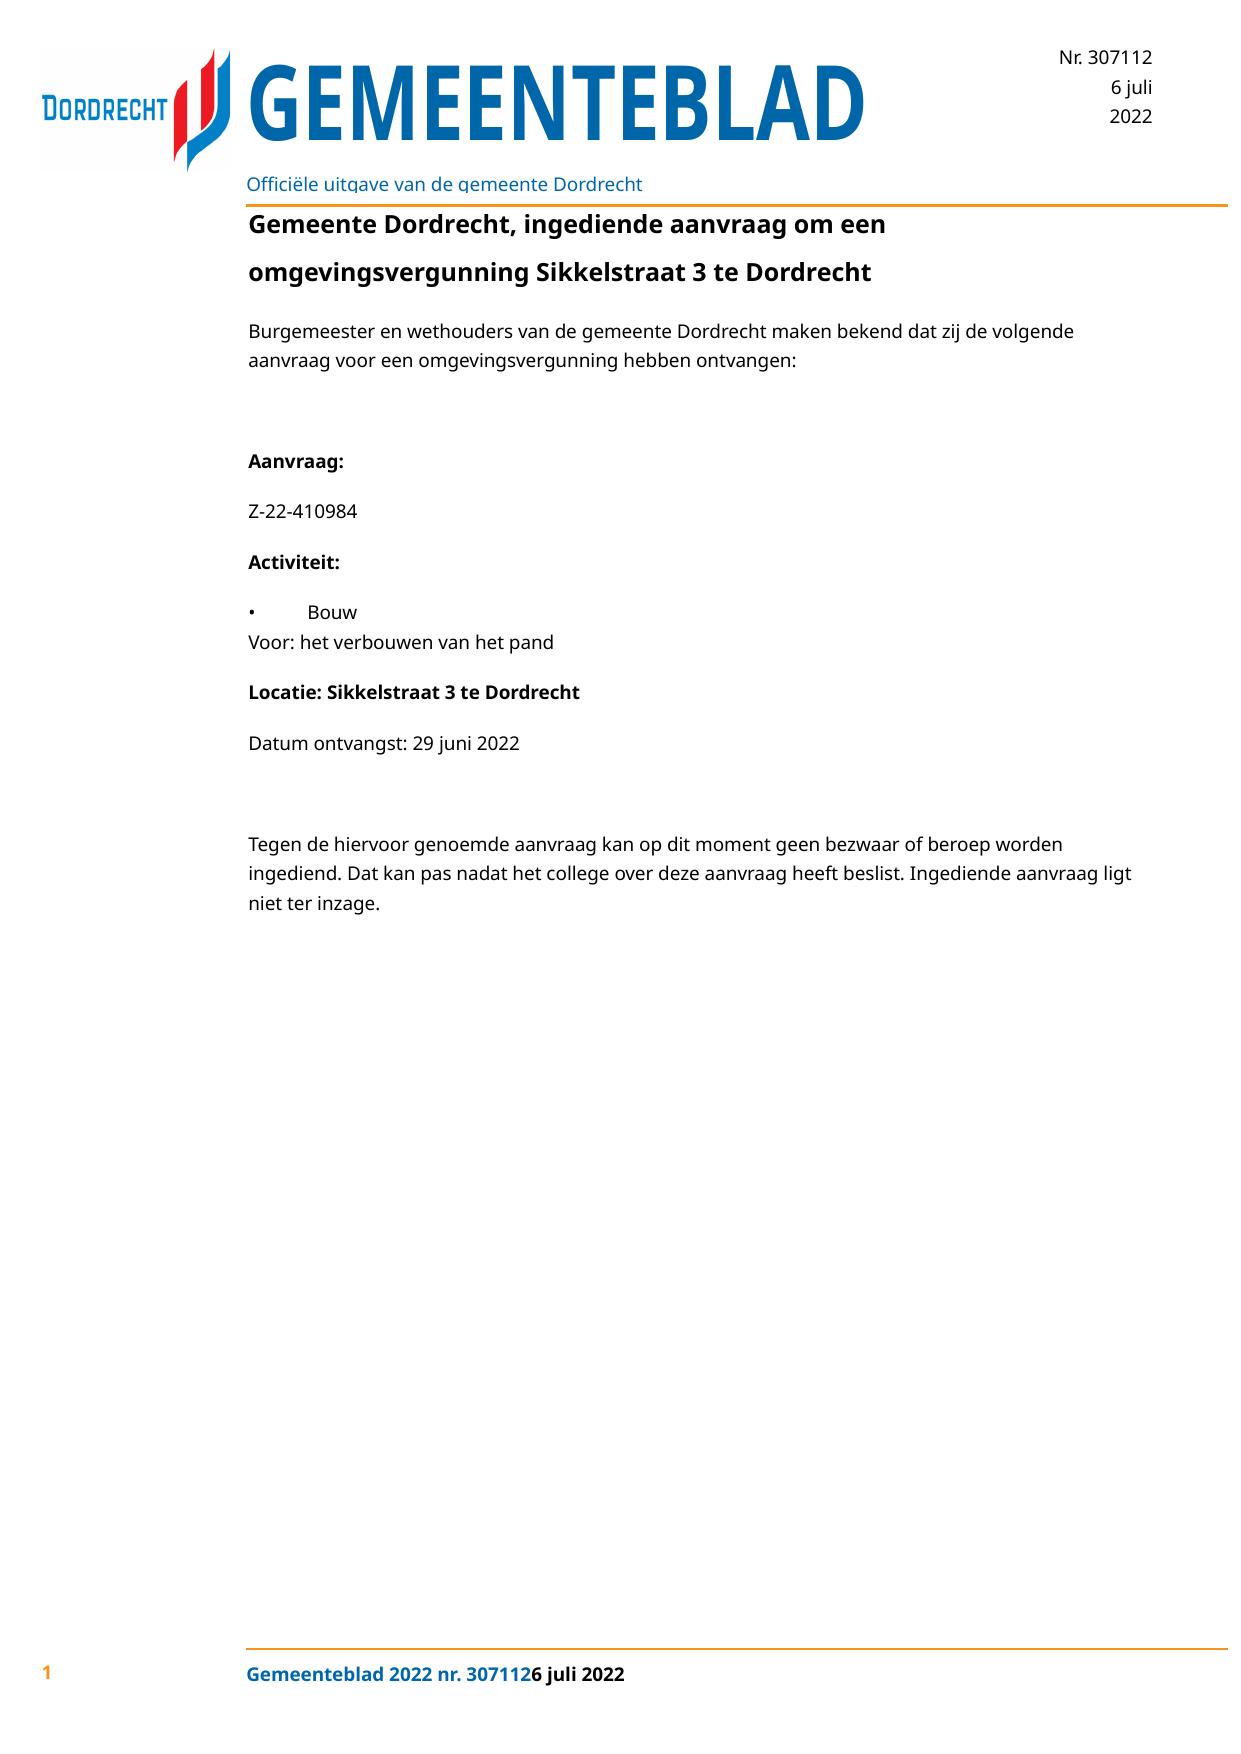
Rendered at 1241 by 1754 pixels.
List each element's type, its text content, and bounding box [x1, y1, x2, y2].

text Aanvraag: [248, 448, 1152, 474]
text Burgemeester en wethouders van de gemeente Dordrecht maken bekend dat zij de volgende aanvraag voor een omgevingsvergunning hebben ontvangen: [248, 318, 1152, 373]
list Bouw [248, 599, 1152, 625]
text Voor: het verbouwen van het pand [248, 629, 1152, 655]
text Locatie: Sikkelstraat 3 te Dordrecht [248, 679, 1152, 705]
text Tegen de hiervoor genoemde aanvraag kan op dit moment geen bezwaar of beroep worden ingediend. Dat kan pas nadat het college over deze aanvraag heeft beslist. Ingediende aanvraag ligt niet ter inzage. [248, 831, 1152, 916]
text Z-22-410984 [248, 499, 1152, 524]
text Datum ontvangst: 29 juni 2022 [248, 730, 1152, 756]
text Gemeente Dordrecht, ingediende aanvraag om een omgevingsvergunning Sikkelstraat 3 te Dordrecht [248, 207, 1152, 288]
picture [41, 47, 231, 172]
text Activiteit: [248, 549, 1152, 575]
